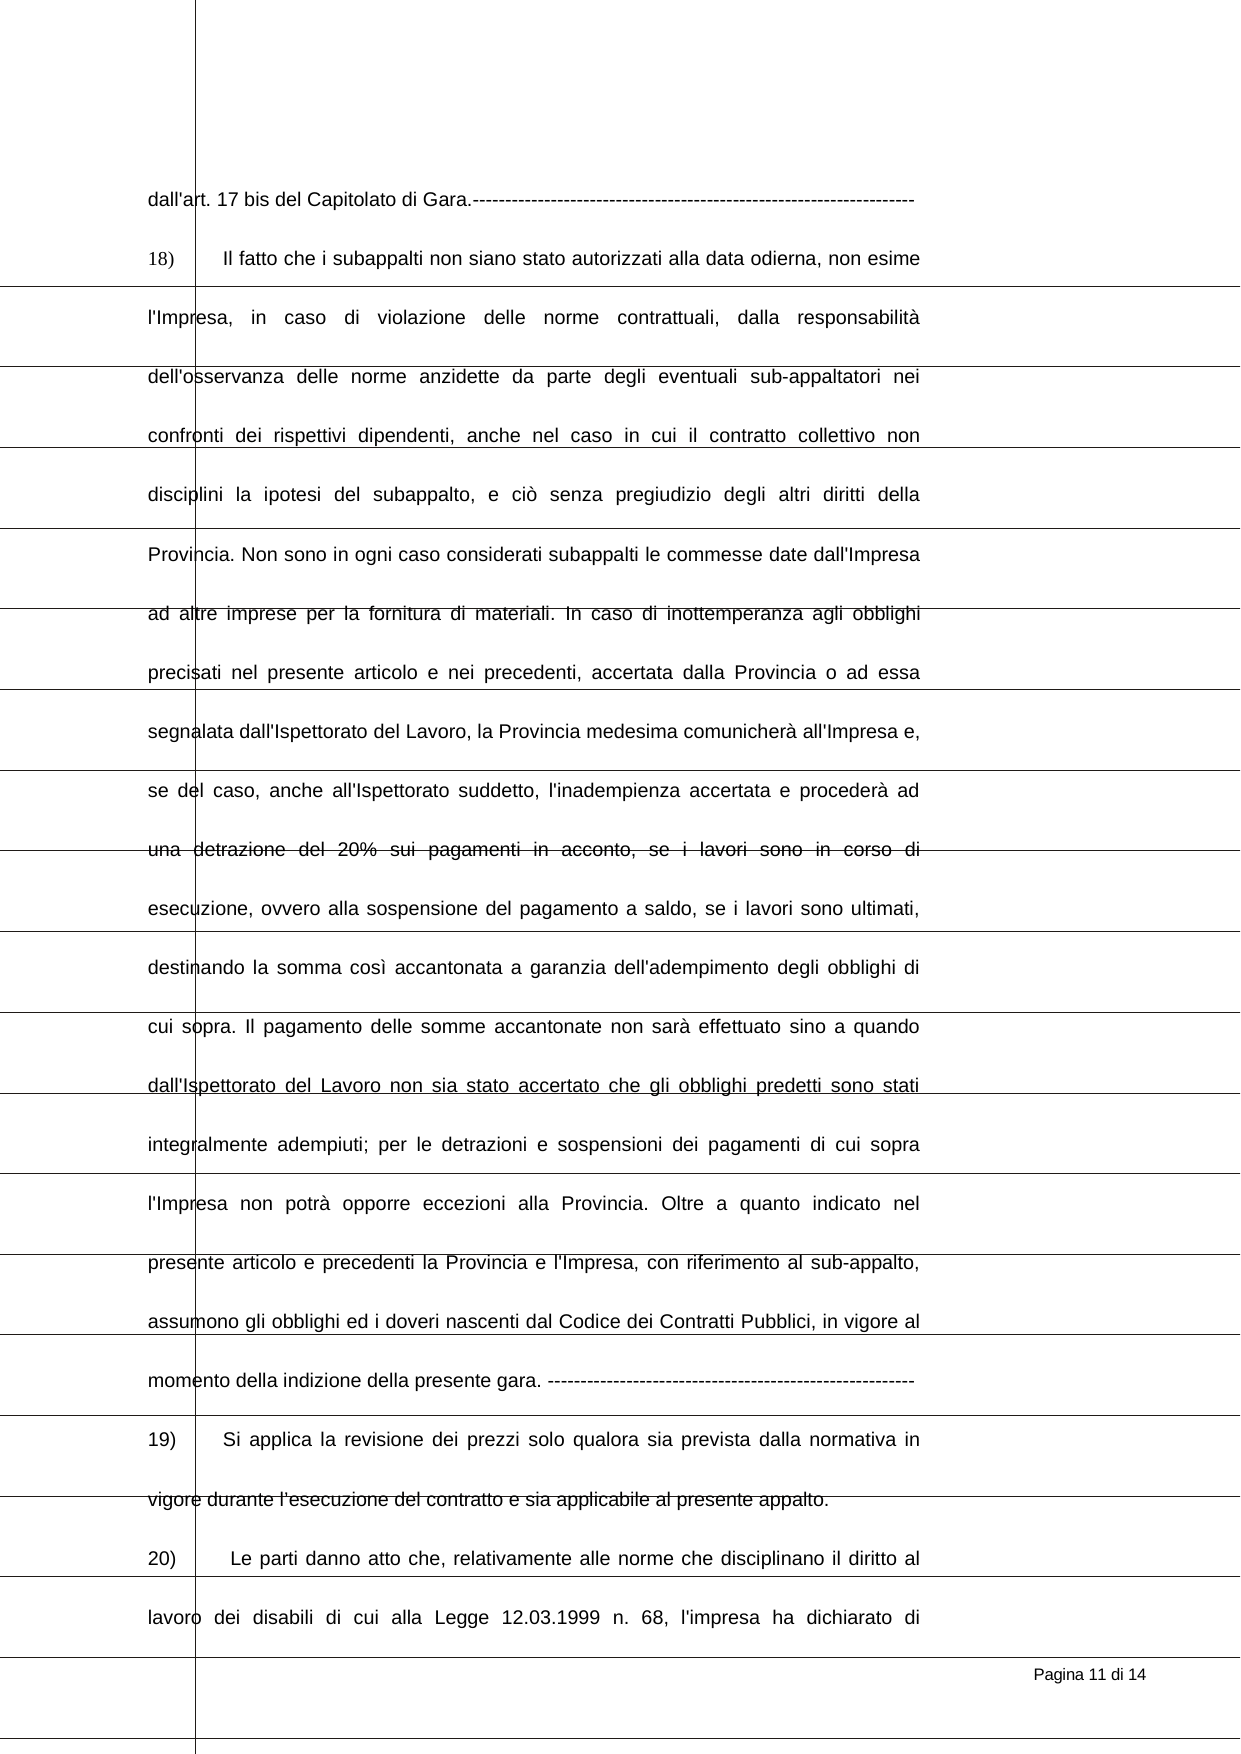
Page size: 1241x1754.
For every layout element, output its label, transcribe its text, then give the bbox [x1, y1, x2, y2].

list dall'art. 17 bis del Capitolato di Gara. [148, 159, 921, 218]
list Il fatto che i subappalti non siano stato autorizzati alla data odierna, non esime l'Impresa, in caso di violazione delle norme contrattuali, dalla responsabilità dell'osservanza delle norme anzidette da parte degli eventuali sub-appaltatori nei confronti dei rispettivi dipendenti, anche nel caso in cui il contratto collettivo non disciplini la ipotesi del subappalto, e ciò senza pregiudizio degli altri diritti della Provincia. Non sono in ogni caso considerati subappalti le commesse date dall'Impresa ad altre imprese per la fornitura di materiali. In caso di inottemperanza agli obblighi precisati nel presente articolo e nei precedenti, accertata dalla Provincia o ad essa segnalata dall'Ispettorato del Lavoro, la Provincia medesima comunicherà all'Impresa e, se del caso, anche all'Ispettorato suddetto, l'inadempienza accertata e procederà ad una detrazione del 20% sui pagamenti in acconto, se i lavori sono in corso di esecuzione, ovvero alla sospensione del pagamento a saldo, se i lavori sono ultimati, destinando la somma così accantonata a garanzia dell'adempimento degli obblighi di cui sopra. Il pagamento delle somme accantonate non sarà effettuato sino a quando dall'Ispettorato del Lavoro non sia stato accertato che gli obblighi predetti sono stati integralmente adempiuti; per le detrazioni e sospensioni dei pagamenti di cui sopra l'Impresa non potrà opporre eccezioni alla Provincia. Oltre a quanto indicato nel presente articolo e precedenti la Provincia e l'Impresa, con riferimento al sub-appalto, assumono gli obblighi ed i doveri nascenti dal Codice dei Contratti Pubblici, in vigore al momento della indizione della presente gara. [148, 218, 921, 1400]
list Si applica la revisione dei prezzi solo qualora sia prevista dalla normativa in vigore durante l’esecuzione del contratto e sia applicabile al presente appalto. [148, 1400, 921, 1518]
list Le parti danno atto che, relativamente alle norme che disciplinano il diritto al lavoro dei disabili di cui alla Legge 12.03.1999 n. 68, l'impresa ha dichiarato di [148, 1518, 921, 1636]
